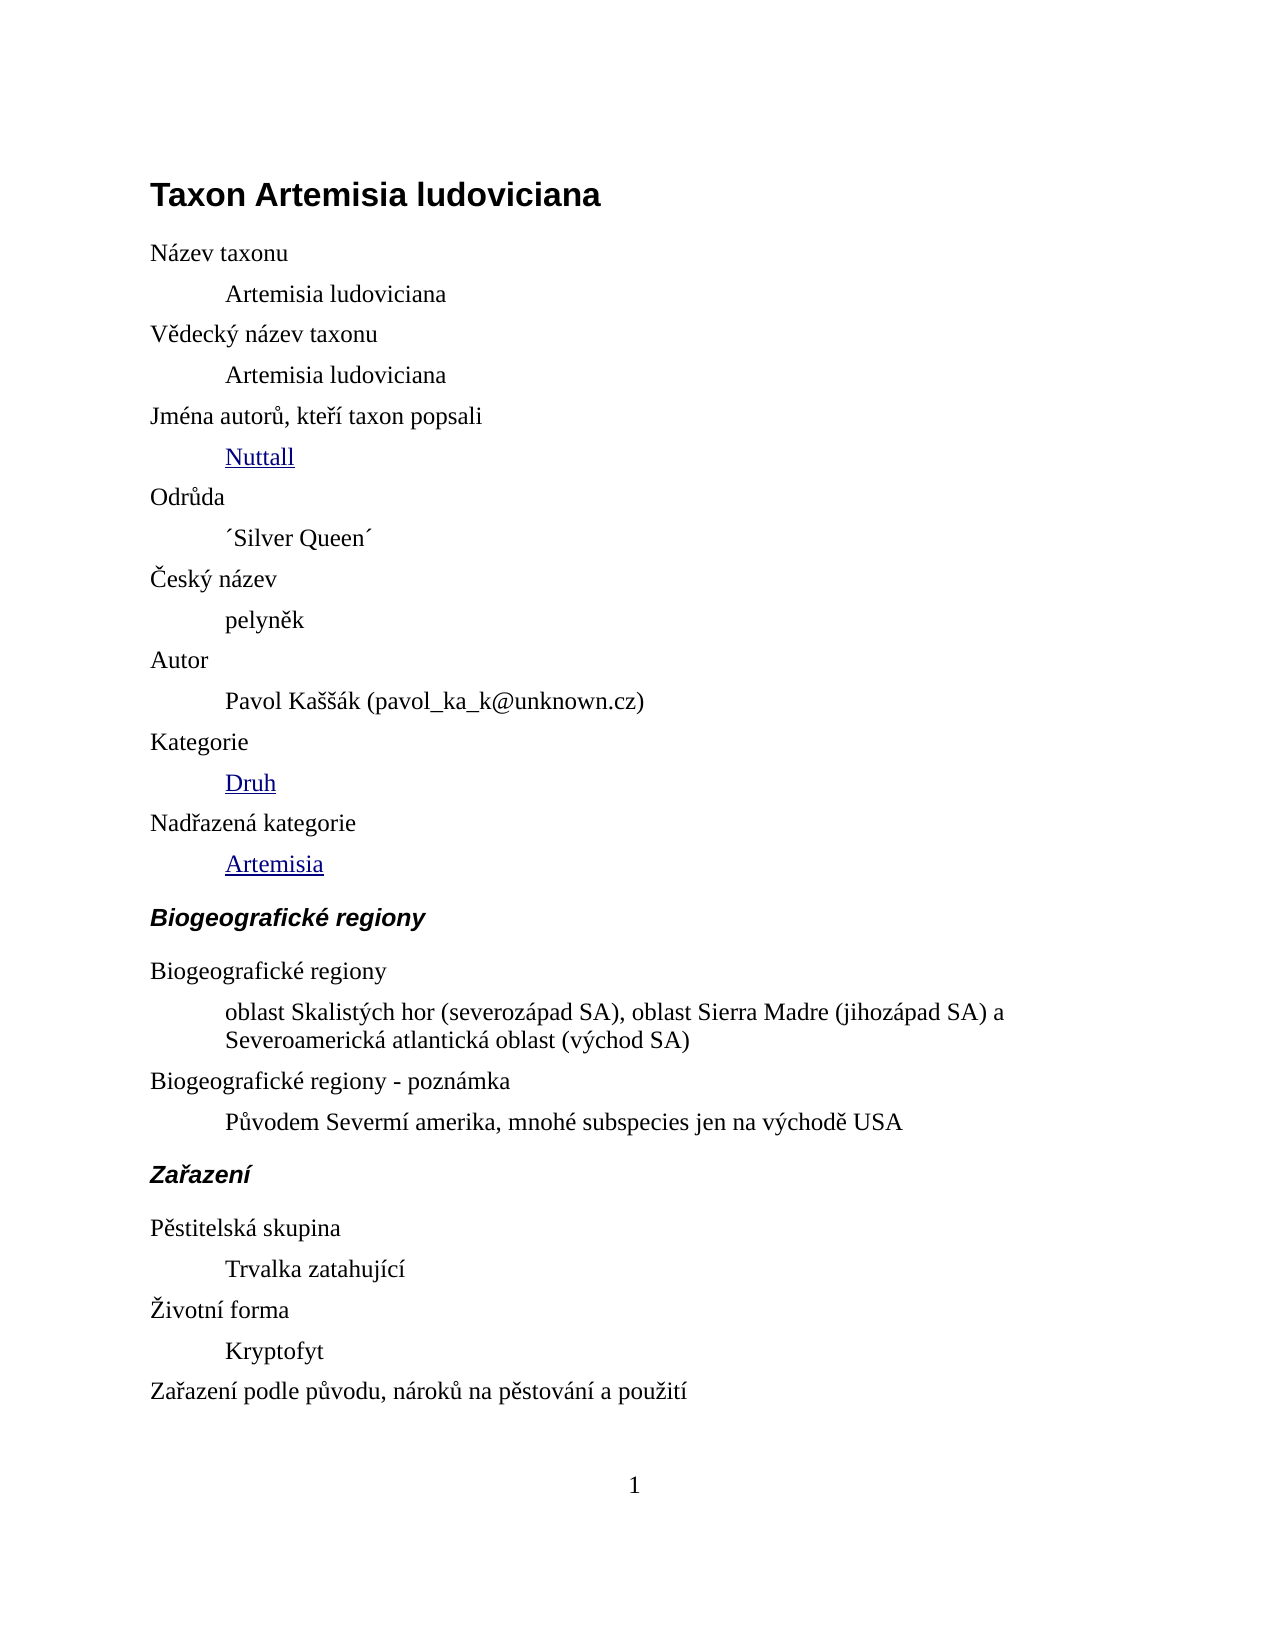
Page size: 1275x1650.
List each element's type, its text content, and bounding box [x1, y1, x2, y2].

text Zařazení podle původu, nároků na pěstování a použití [150, 1376, 1125, 1405]
text Životní forma [150, 1295, 1125, 1324]
text ´Silver Queen´ [225, 523, 1125, 552]
text Artemisia ludoviciana [225, 360, 1125, 389]
text Český název [150, 564, 1125, 593]
text Artemisia ludoviciana [225, 279, 1125, 308]
subtitle Zařazení [150, 1161, 1125, 1189]
text Nadřazená kategorie [150, 808, 1125, 837]
text Kategorie [150, 727, 1125, 756]
text Jména autorů, kteří taxon popsali [150, 401, 1125, 430]
text pelyněk [225, 605, 1125, 633]
text Biogeografické regiony [150, 956, 1125, 984]
text Pěstitelská skupina [150, 1213, 1125, 1242]
text Nuttall [225, 442, 1125, 471]
text Pavol Kaššák (pavol_ka_k@unknown.cz) [225, 686, 1125, 715]
text Původem Severmí amerika, mnohé subspecies jen na východě USA [225, 1107, 1125, 1136]
subtitle Biogeografické regiony [150, 903, 1125, 931]
text Odrůda [150, 482, 1125, 511]
text Název taxonu [150, 238, 1125, 267]
text oblast Skalistých hor (severozápad SA), oblast Sierra Madre (jihozápad SA) a Severoamerická atlantická oblast (východ SA) [225, 997, 1125, 1054]
text Vědecký název taxonu [150, 319, 1125, 348]
text Autor [150, 645, 1125, 674]
text Biogeografické regiony - poznámka [150, 1066, 1125, 1095]
text Kryptofyt [225, 1336, 1125, 1364]
text Druh [225, 768, 1125, 796]
text Trvalka zatahující [225, 1254, 1125, 1283]
text Artemisia [225, 849, 1125, 878]
subtitle Taxon Artemisia ludoviciana [150, 175, 1125, 214]
